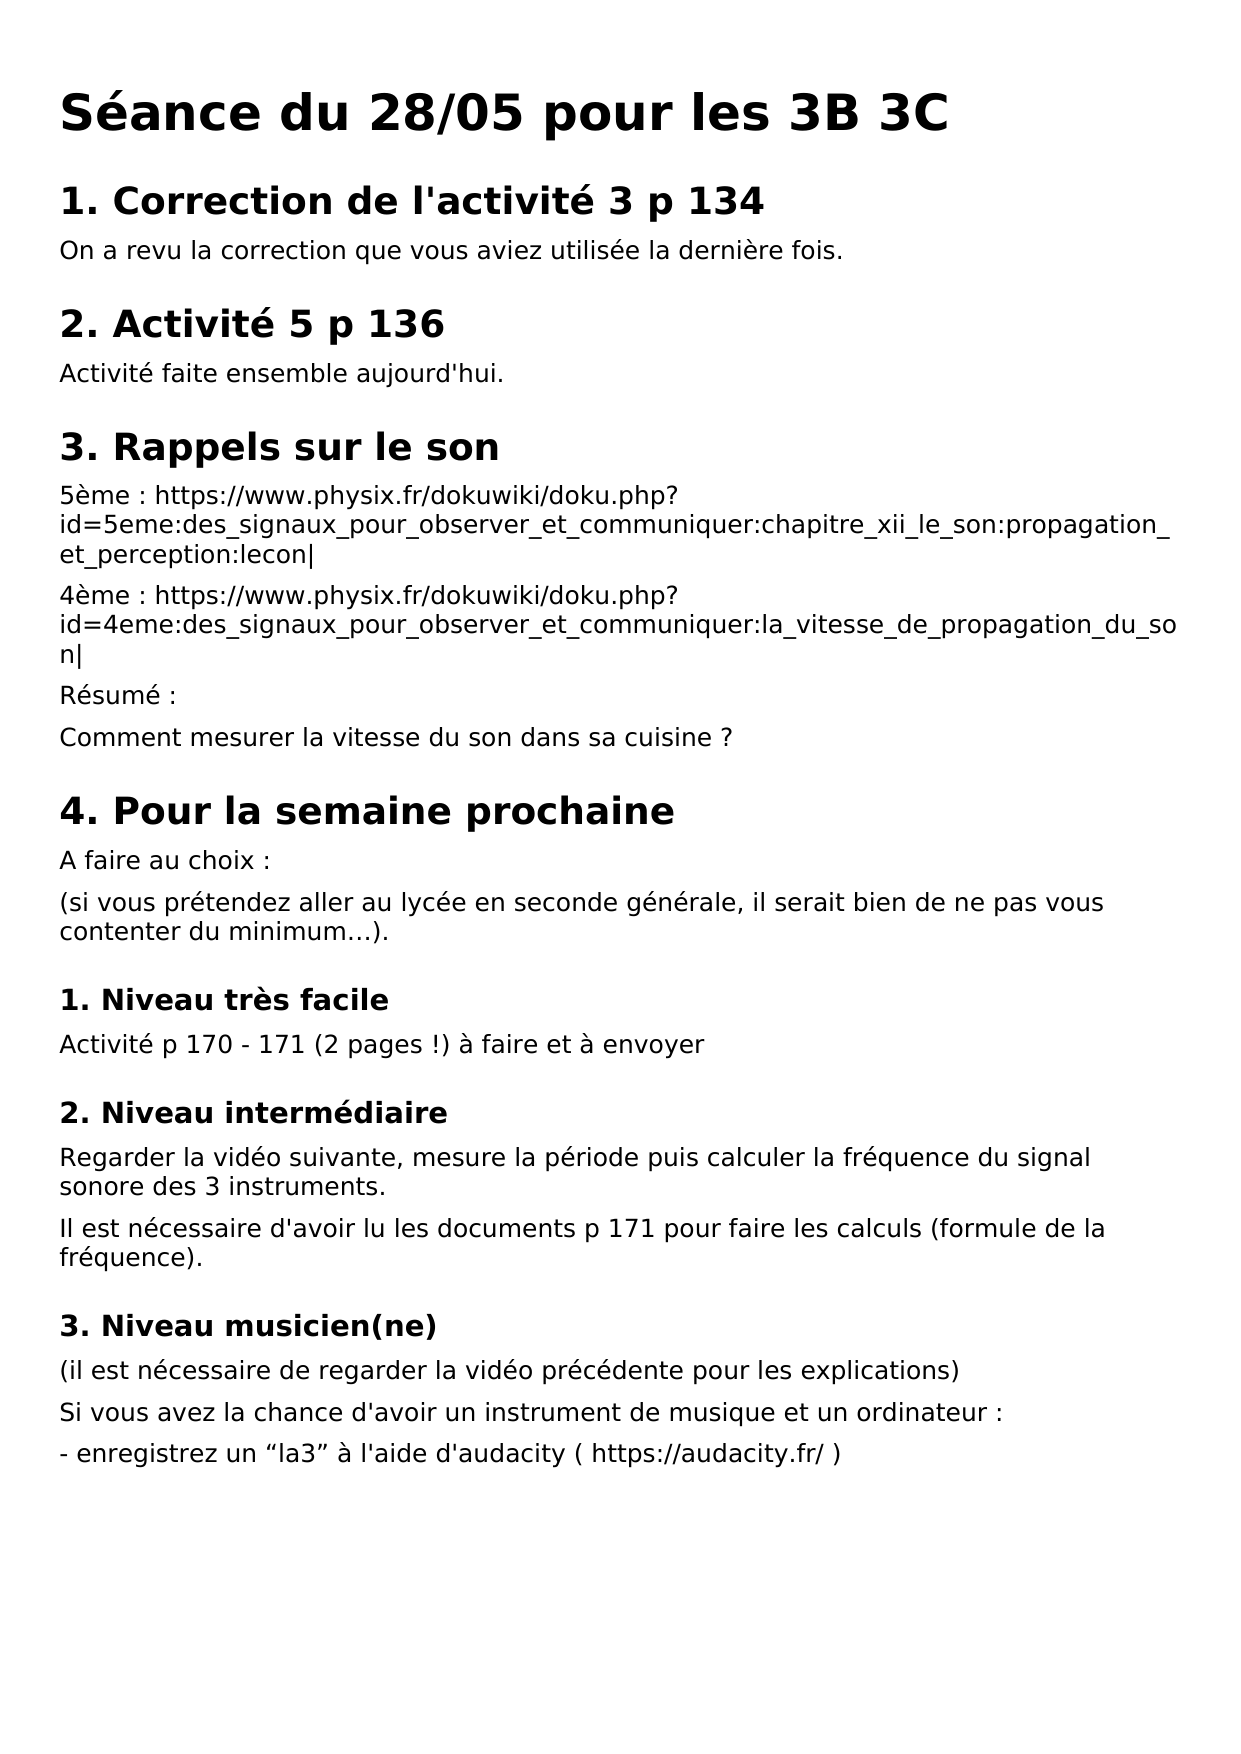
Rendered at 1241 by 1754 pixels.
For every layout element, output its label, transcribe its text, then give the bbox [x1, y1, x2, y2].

text Il est nécessaire d'avoir lu les documents p 171 pour faire les calculs (formule de la fréquence). [59, 1214, 1181, 1272]
text Activité faite ensemble aujourd'hui. [59, 359, 1181, 388]
subtitle 2. Niveau intermédiaire [59, 1097, 1181, 1131]
text Comment mesurer la vitesse du son dans sa cuisine ? [59, 723, 1181, 752]
text (il est nécessaire de regarder la vidéo précédente pour les explications) [59, 1356, 1181, 1385]
text 5ème : https://www.physix.fr/dokuwiki/doku.php?id=5eme:des_signaux_pour_observer_et_communiquer:chapitre_xii_le_son:propagation_et_perception:lecon| [59, 482, 1181, 569]
text On a revu la correction que vous aviez utilisée la dernière fois. [59, 236, 1181, 265]
subtitle 2. Activité 5 p 136 [59, 303, 1181, 346]
text Si vous avez la chance d'avoir un instrument de musique et un ordinateur : [59, 1398, 1181, 1427]
subtitle 1. Niveau très facile [59, 983, 1181, 1017]
text Résumé : [59, 682, 1181, 711]
text - enregistrez un “la3” à l'aide d'audacity ( https://audacity.fr/ ) [59, 1439, 1181, 1469]
subtitle Séance du 28/05 pour les 3B 3C [59, 84, 1181, 142]
text Regarder la vidéo suivante, mesure la période puis calculer la fréquence du signal sonore des 3 instruments. [59, 1143, 1181, 1201]
subtitle 1. Correction de l'activité 3 p 134 [59, 180, 1181, 223]
text Activité p 170 - 171 (2 pages !) à faire et à envoyer [59, 1030, 1181, 1059]
text (si vous prétendez aller au lycée en seconde générale, il serait bien de ne pas vous contenter du minimum…). [59, 888, 1181, 946]
text 4ème : https://www.physix.fr/dokuwiki/doku.php?id=4eme:des_signaux_pour_observer_et_communiquer:la_vitesse_de_propagation_du_son| [59, 582, 1181, 669]
subtitle 3. Rappels sur le son [59, 425, 1181, 469]
subtitle 4. Pour la semaine prochaine [59, 790, 1181, 833]
subtitle 3. Niveau musicien(ne) [59, 1310, 1181, 1344]
text A faire au choix : [59, 846, 1181, 875]
